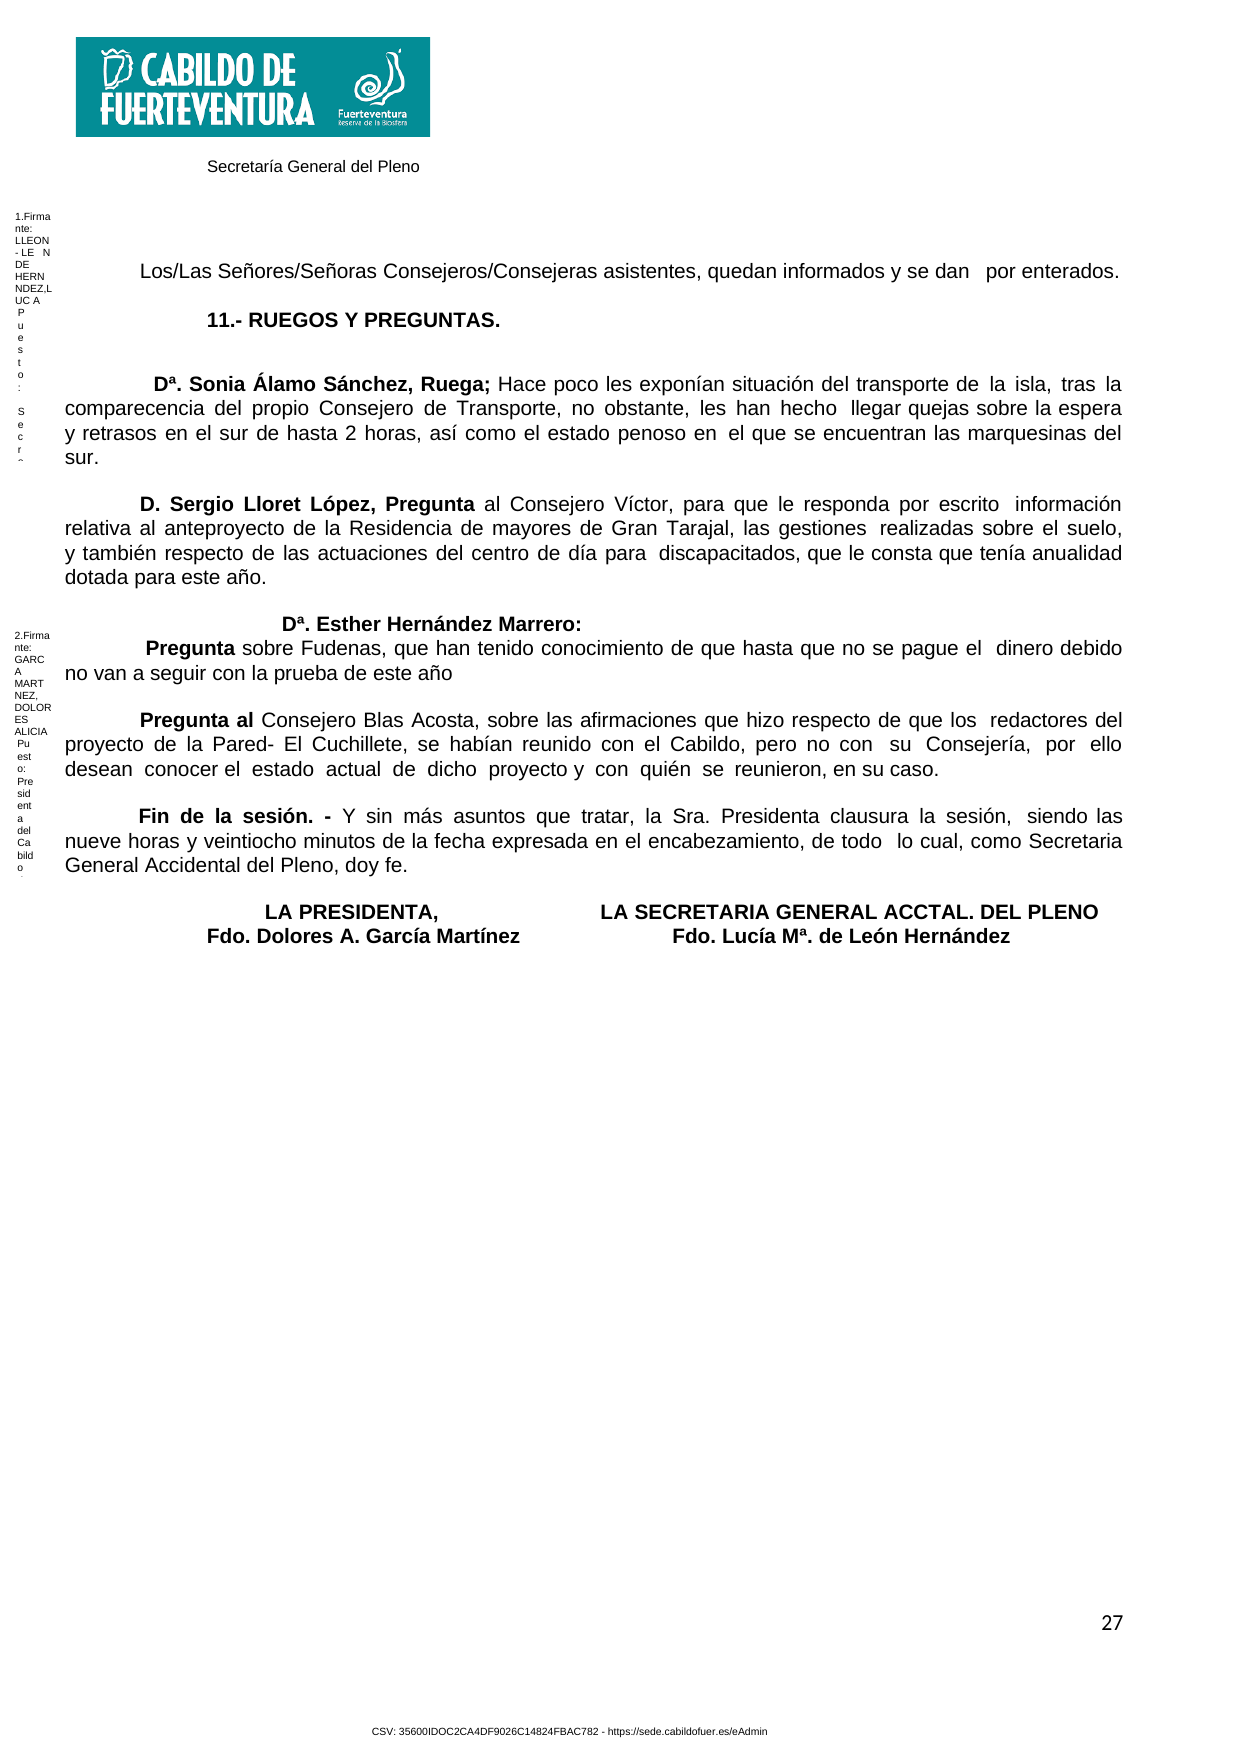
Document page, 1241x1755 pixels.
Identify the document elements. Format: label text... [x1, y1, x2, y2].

text Fdo. Dolores A. García Martínez Fdo. Lucía Mª. de León Hernández [207, 924, 1241, 948]
text 27 [64, 1608, 1123, 1636]
text Pregunta sobre Fudenas, que han tenido conocimiento de que hasta que no se pague el dinero debido no van a seguir con la prueba de este año [64, 636, 1123, 684]
text Pregunta al Consejero Blas Acosta, sobre las afirmaciones que hizo respecto de que los redactores del proyecto de la Pared- El Cuchillete, se habían reunido con el Cabildo, pero no con su Consejería, por ello desean conocer el estado actual de dicho proyecto y con quién se reunieron, en su caso. [64, 708, 1123, 781]
text 1.Firmante: LLEON - LE N DE HERN NDEZ,LUC A [15, 211, 52, 306]
text Los/Las Señores/Señoras Consejeros/Consejeras asistentes, quedan informados y se dan por enterados. [64, 258, 1123, 283]
subtitle LA PRESIDENTA, LA SECRETARIA GENERAL ACCTAL. DEL PLENO [264, 900, 1241, 924]
text Dª. Sonia Álamo Sánchez, Ruega; Hace poco les exponían situación del transporte de la isla, tras la comparecencia del propio Consejero de Transporte, no obstante, les han hecho llegar quejas sobre la espera y retrasos en el sur de hasta 2 horas, así como el estado penoso en el que se encuentran las marquesinas del sur. [64, 372, 1123, 468]
text D. Sergio Lloret López, Pregunta al Consejero Víctor, para que le responda por escrito información relativa al anteproyecto de la Residencia de mayores de Gran Tarajal, las gestiones realizadas sobre el suelo, y también respecto de las actuaciones del centro de día para discapacitados, que le consta que tenía anualidad dotada para este año. [64, 492, 1123, 588]
text Fin de la sesión. - Y sin más asuntos que tratar, la Sra. Presidenta clausura la sesión, siendo las nueve horas y veintiocho minutos de la fecha expresada en el encabezamiento, de todo lo cual, como Secretaria General Accidental del Pleno, doy fe. [64, 804, 1123, 877]
text Puesto: Presidenta del Cabildo de Fuerteventura Fecha Firma: 07/06/2024 08:24:40 [17, 738, 34, 877]
subtitle Dª. Esther Hernández Marrero: [282, 612, 1241, 636]
text 2.Firmante: GARC A MART NEZ, DOLORES ALICIA [14, 629, 52, 737]
subtitle 11.- RUEGOS Y PREGUNTAS. [207, 307, 1241, 331]
